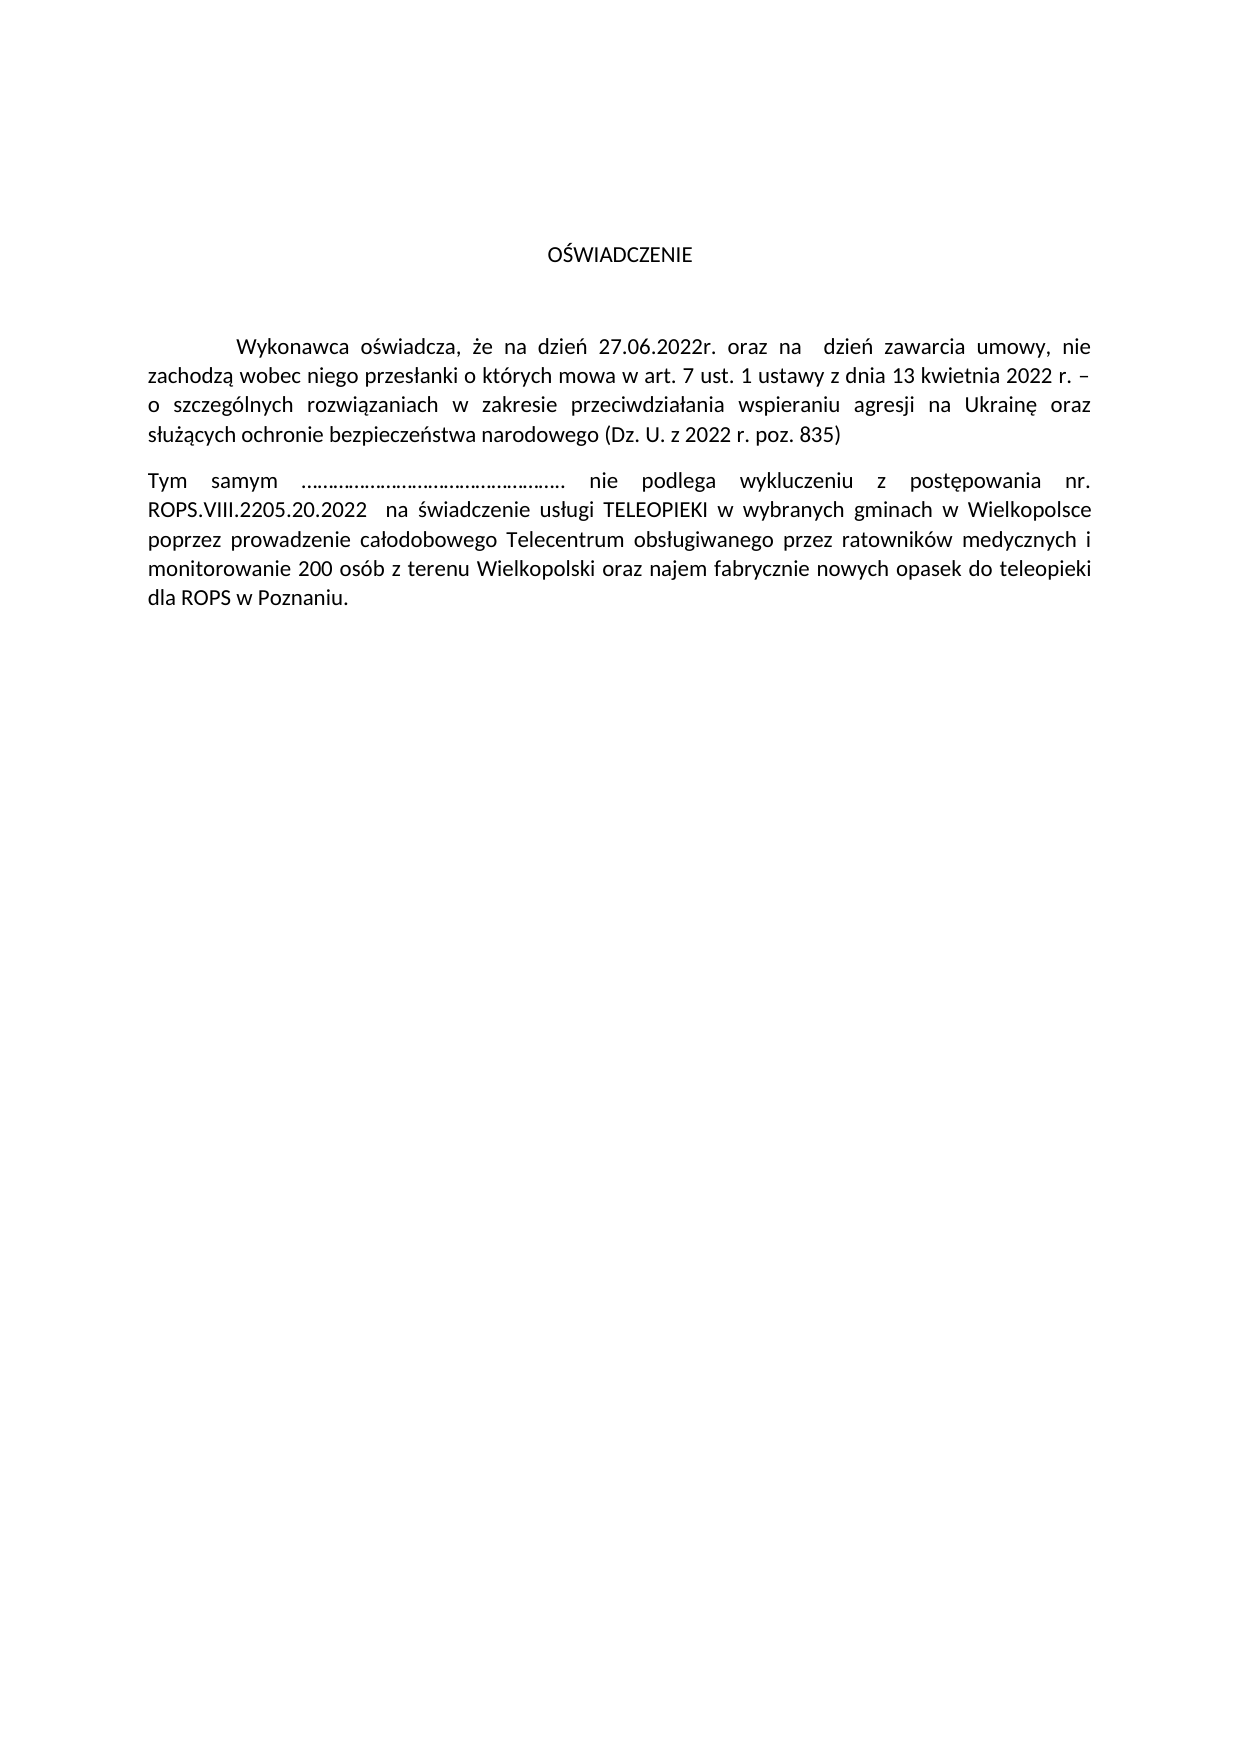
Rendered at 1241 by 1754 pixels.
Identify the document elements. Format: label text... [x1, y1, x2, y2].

text Tym samym ………………………………………….. nie podlega wykluczeniu z postępowania nr. ROPS.VIII.2205.20.2022 na świadczenie usługi TELEOPIEKI w wybranych gminach w Wielkopolsce poprzez prowadzenie całodobowego Telecentrum obsługiwanego przez ratowników medycznych i monitorowanie 200 osób z terenu Wielkopolski oraz najem fabrycznie nowych opasek do teleopieki dla ROPS w Poznaniu. [148, 466, 1093, 611]
text OŚWIADCZENIE [148, 240, 1093, 268]
text Wykonawca oświadcza, że na dzień 27.06.2022r. oraz na dzień zawarcia umowy, nie zachodzą wobec niego przesłanki o których mowa w art. 7 ust. 1 ustawy z dnia 13 kwietnia 2022 r. – o szczególnych rozwiązaniach w zakresie przeciwdziałania wspieraniu agresji na Ukrainę oraz służących ochronie bezpieczeństwa narodowego (Dz. U. z 2022 r. poz. 835) [148, 332, 1093, 448]
